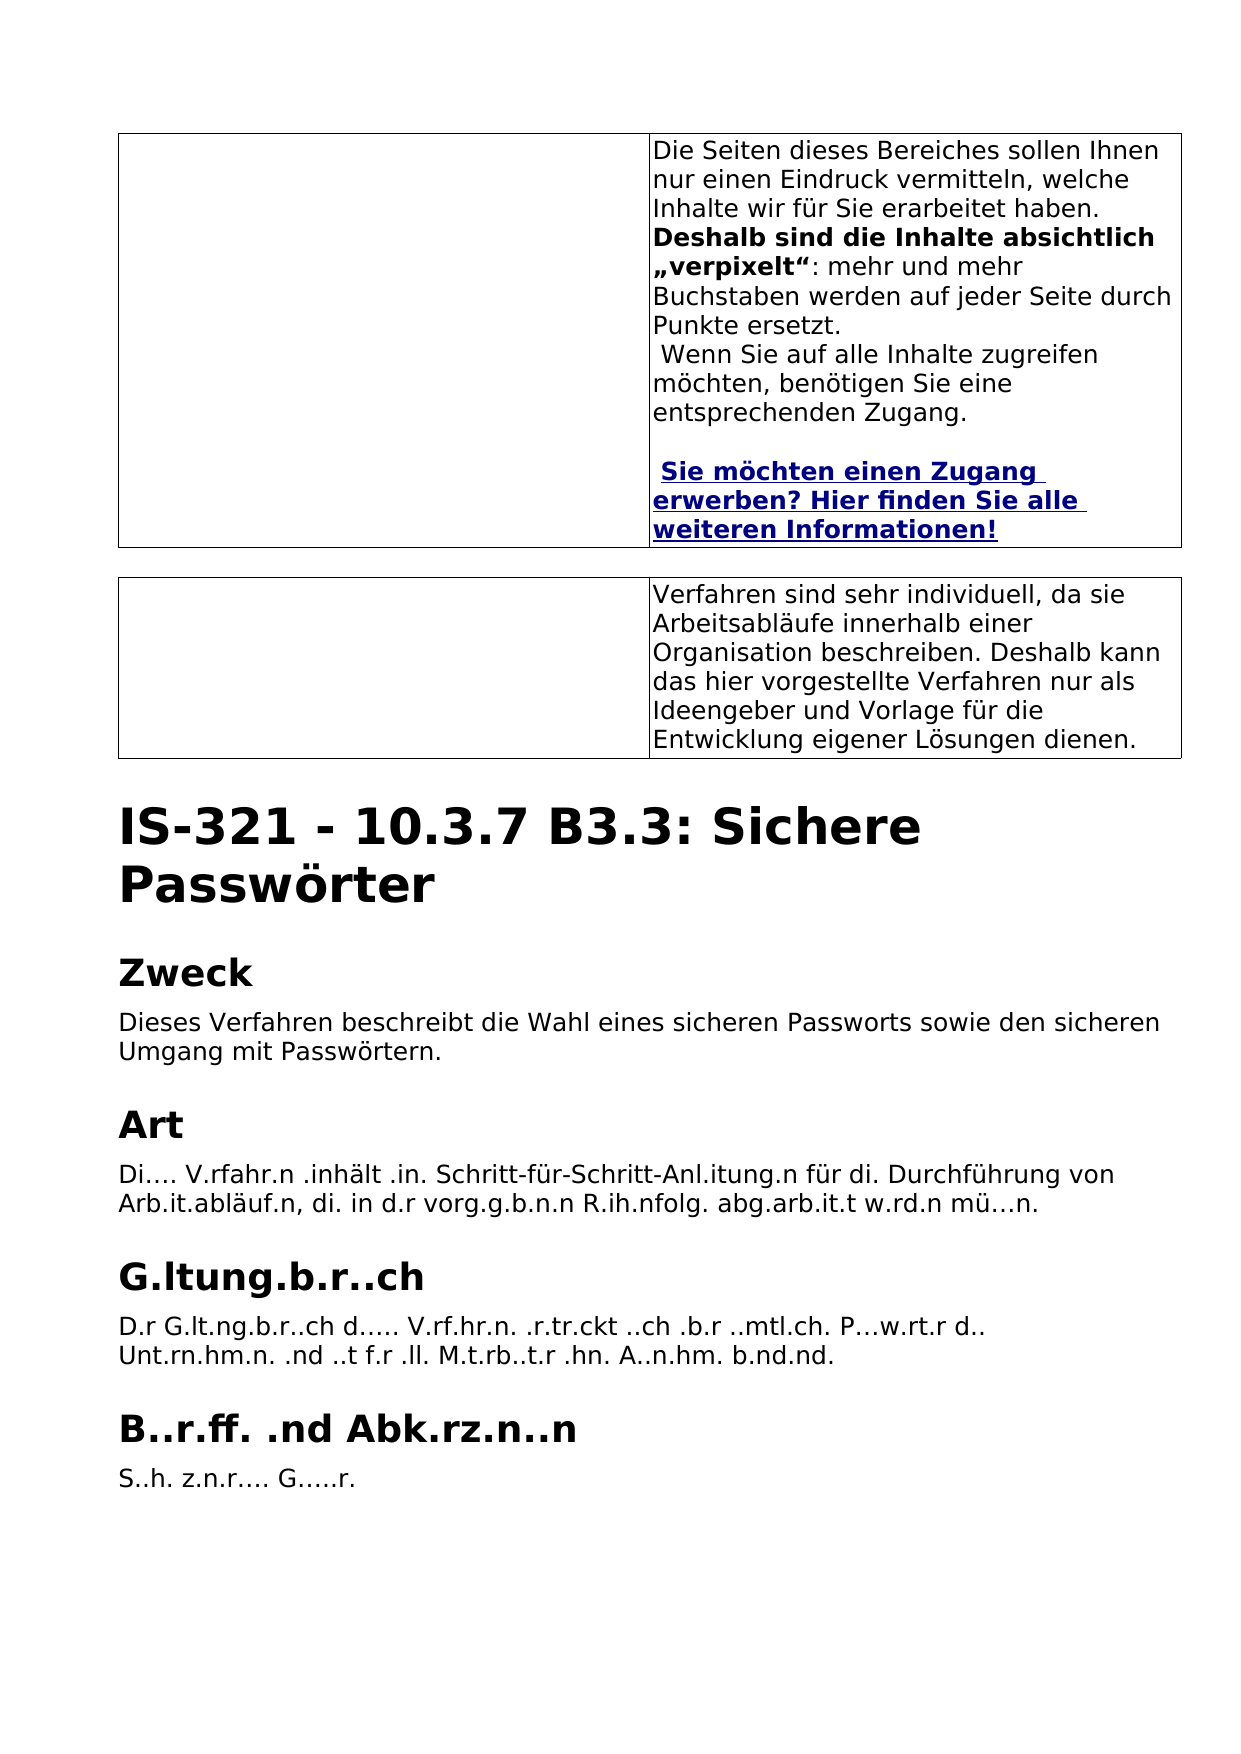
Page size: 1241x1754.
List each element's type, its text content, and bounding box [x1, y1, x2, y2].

table_header Die Seiten dieses Bereiches sollen Ihnen nur einen Eindruck vermitteln, welche Inhalte wir für Sie erarbeitet haben. Deshalb sind die Inhalte absichtlich „verpixelt“: mehr und mehr Buchstaben werden auf jeder Seite durch Punkte ersetzt. Wenn Sie auf alle Inhalte zugreifen möchten, benötigen Sie eine entsprechenden Zugang. Sie möchten einen Zugang erwerben? Hier finden Sie alle weiteren Informationen! [650, 134, 1181, 547]
text Di…. V.rfahr.n .inhält .in. Schritt-für-Schritt-Anl.itung.n für di. Durchführung von Arb.it.abläuf.n, di. in d.r vorg.g.b.n.n R.ih.nfolg. abg.arb.it.t w.rd.n mü…n. [118, 1160, 1181, 1218]
subtitle IS-321 - 10.3.7 B3.3: Sichere Passwörter [118, 798, 1181, 914]
subtitle Art [118, 1104, 1181, 1147]
text D.r G.lt.ng.b.r..ch d….. V.rf.hr.n. .r.tr.ckt ..ch .b.r ..mtl.ch. P…w.rt.r d.. Unt.rn.hm.n. .nd ..t f.r .ll. M.t.rb..t.r .hn. A..n.hm. b.nd.nd. [118, 1312, 1181, 1370]
table_header Verfahren sind sehr individuell, da sie Arbeitsabläufe innerhalb einer Organisation beschreiben. Deshalb kann das hier vorgestellte Verfahren nur als Ideengeber und Vorlage für die Entwicklung eigener Lösungen dienen. [650, 578, 1181, 758]
text S..h. z.n.r…. G…..r. [118, 1464, 1181, 1493]
subtitle B..r.ff. .nd Abk.rz.n..n [118, 1408, 1181, 1451]
text Dieses Verfahren beschreibt die Wahl eines sicheren Passworts sowie den sicheren Umgang mit Passwörtern. [118, 1008, 1181, 1066]
subtitle Zweck [118, 952, 1181, 995]
table_header [119, 134, 649, 547]
subtitle G.ltung.b.r..ch [118, 1256, 1181, 1299]
table_header [119, 578, 649, 758]
